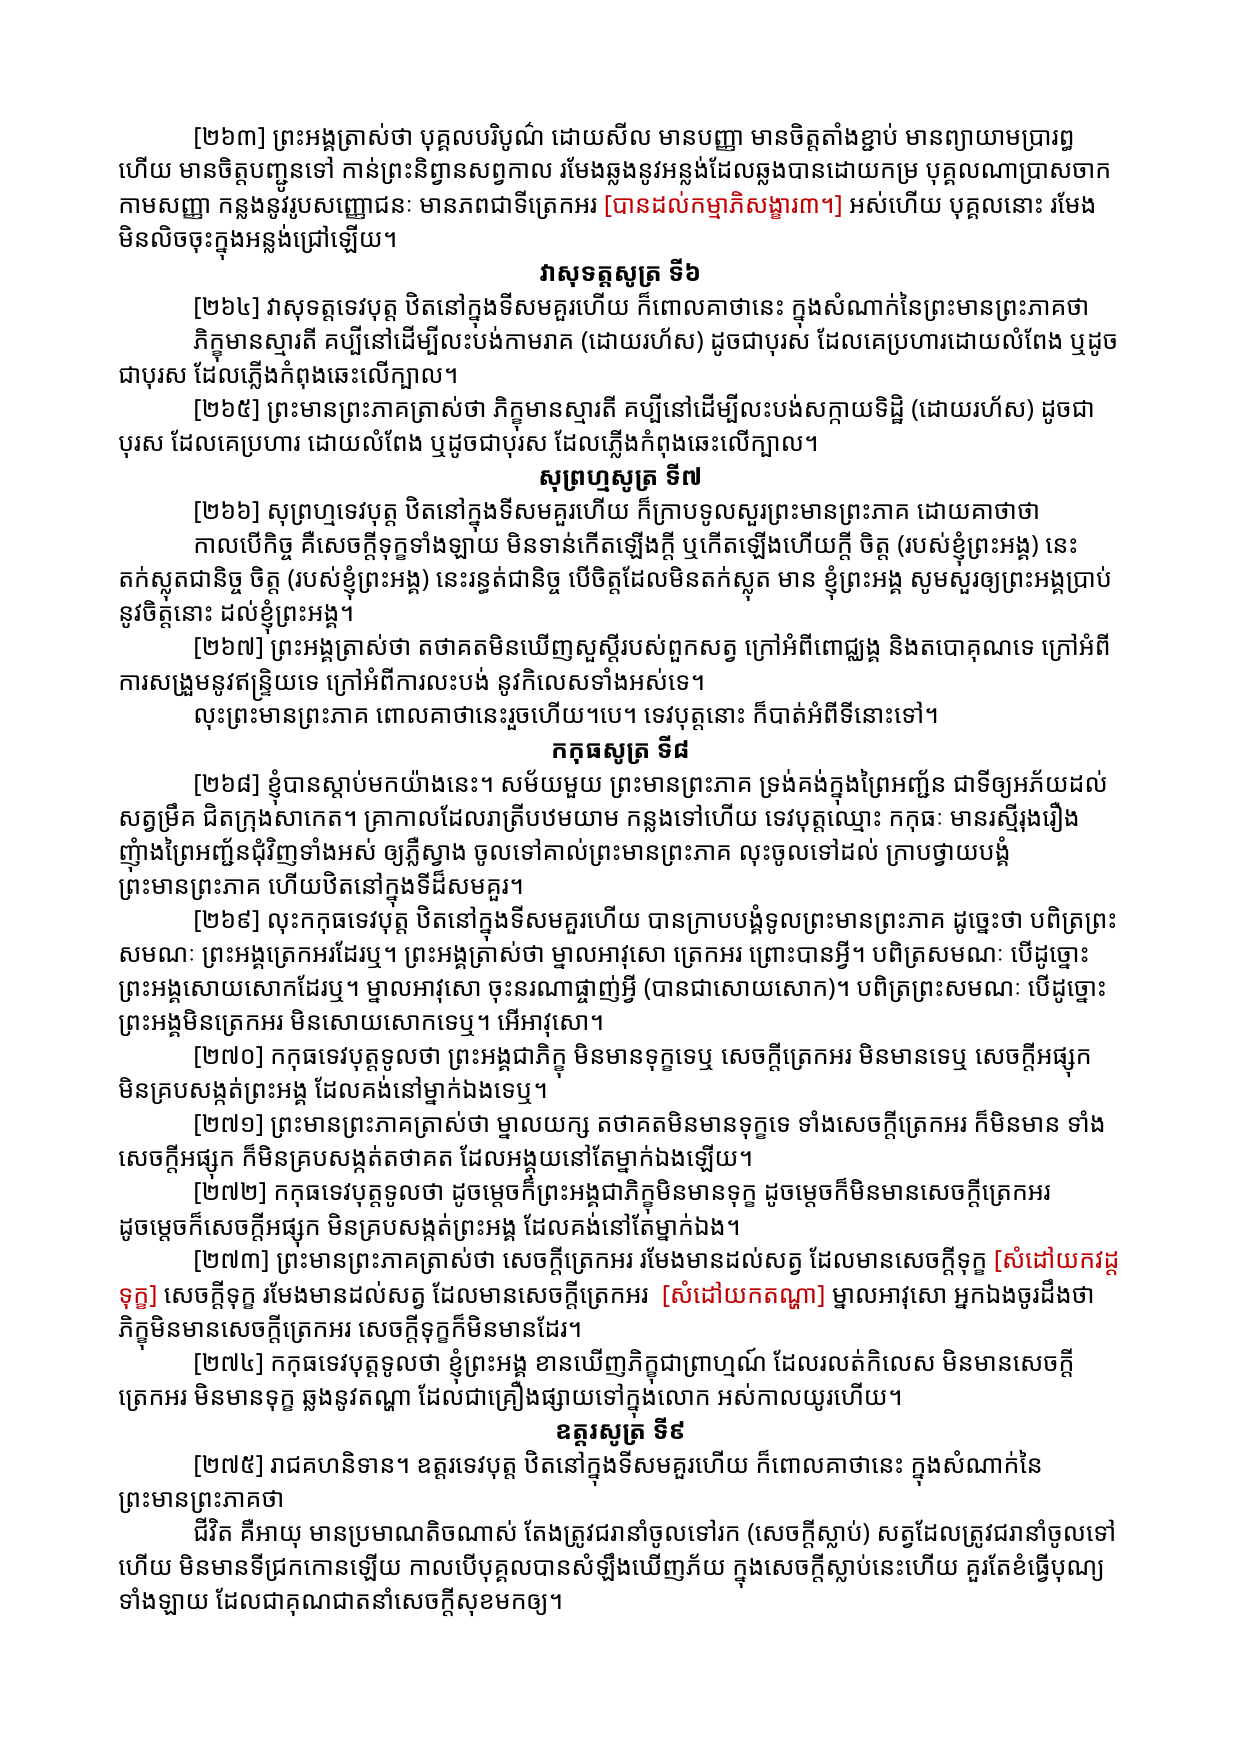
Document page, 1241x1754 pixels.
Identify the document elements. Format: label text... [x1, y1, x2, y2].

text [២៦៥] ព្រះមានព្រះភាគត្រាស់ថា ភិក្ខុមានស្មារតី គប្បី​នៅដើម្បីលះបង់សក្កាយទិដ្ឋិ (ដោយរហ័ស) ដូចជាបុរស ដែលគេប្រហារ ដោយលំពែង ឬដូច​ជាបុរស ដែលភ្លើង​កំពុងឆេះលើក្បាល។ [118, 391, 1122, 459]
text សុព្រហ្មសូត្រ ទី៧ [118, 459, 1122, 493]
text [២៧០] កកុធទេវបុត្តទូលថា ព្រះអង្គជាភិក្ខុ មិនមានទុក្ខទេឬ សេចក្តី​ត្រេក​អរ មិនមានទេឬ សេចក្តីអផ្សុកមិនគ្របសង្កត់ព្រះអង្គ ដែលគង់​នៅម្នាក់ឯងទេឬ។ [118, 1038, 1122, 1106]
text [២៧២] កកុធទេវបុត្តទូលថា ដូចម្តេចក៏ព្រះអង្គជាភិក្ខុមិនមានទុក្ខ ដូចម្តេចក៏​មិនមានសេចក្តី​ត្រេកអរ ដូចម្តេចក៏សេចក្តីអផ្សុក មិនគ្របសង្កត់ព្រះអង្គ ដែលគង់នៅតែម្នាក់ឯង។ [118, 1174, 1122, 1242]
text [២៧៥] រាជគហនិទាន។ ឧត្តរទេវបុត្ត ឋិតនៅក្នុងទីសមគួរហើយ ក៏ពោល​គាថានេះ ក្នុងសំណាក់នៃព្រះមានព្រះភាគថា [118, 1447, 1122, 1515]
text [២៦៤] វាសុទត្តទេវបុត្ត ឋិតនៅ​ក្នុងទីសមគួរហើយ ក៏ពោលគាថានេះ ក្នុងសំណាក់នៃ​ព្រះមានព្រះភាគថា [118, 288, 1122, 322]
text លុះព្រះមានព្រះភាគ ពោលគាថានេះរួចហើយ។បេ។ ទេវបុត្តនោះ ក៏បាត់​អំពី​ទីនោះទៅ។ [118, 697, 1122, 731]
text [២៦៧] ព្រះអង្គត្រាស់ថា តថាគតមិនឃើញ​សួស្តីរបស់ពួកសត្វ ក្រៅអំពី​ពោជ្ឈង្គ និងតបោគុណទេ ក្រៅអំពីការសង្រួមនូវឥន្ទ្រិយទេ ក្រៅអំពីការលះបង់ នូវ​កិលេសទាំងអស់ទេ។ [118, 629, 1122, 697]
text ជីវិត គឺអាយុ មានប្រមាណតិចណាស់ តែងត្រូវជរានាំចូលទៅរក (សេចក្តីស្លាប់) សត្វដែលត្រូវជរានាំចូលទៅហើយ មិនមានទីជ្រកកោនឡើយ កាល​បើ​បុគ្គលបានសំឡឹងឃើញភ័យ ក្នុងសេចក្តីស្លាប់នេះហើយ គួរតែខំធ្វើបុណ្យ​ទាំង​ឡាយ ដែលជាគុណជាតនាំសេចក្តីសុខមកឲ្យ។ [118, 1515, 1122, 1617]
text [២៧១] ព្រះមានព្រះភាគត្រាស់ថា ម្នាលយក្ស តថាគតមិនមានទុក្ខទេ ទាំងសេចក្តីត្រេកអរ ក៏​មិនមាន ទាំងសេចក្តីអផ្សុក ក៏មិនគ្របសង្កត់តថាគត ដែលអង្គុយនៅតែម្នាក់ឯងឡើយ។ [118, 1106, 1122, 1174]
text ភិក្ខុមានស្មារតី គប្បី​នៅដើម្បីលះបង់កាមរាគ (ដោយរហ័ស) ដូចជាបុរស ដែលគេប្រហារដោយលំពែង ឬដូច​ជាបុរស ដែលភ្លើង​កំពុងឆេះលើក្បាល។ [118, 322, 1122, 391]
text [២៦៦] សុព្រហ្មទេវបុត្ត ឋិតនៅ​ក្នុងទីសមគួរហើយ ក៏ក្រាបទូលសួរ​ព្រះមានព្រះភាគ ដោយគាថាថា [118, 493, 1122, 527]
text ឧត្តរសូត្រ ទី៩ [118, 1412, 1122, 1447]
text [២៦៣] ព្រះអង្គត្រាស់ថា បុគ្គល​បរិបូណ៌ ដោយសីល មានបញ្ញា មានចិត្ត​តាំងខ្ជាប់ មាន​ព្យាយាមប្រារព្ធហើយ មានចិត្ត​បញ្ជូនទៅ កាន់ព្រះនិព្វាន​សព្វ​កាល រមែង​ឆ្លងនូវអន្លង់​ដែលឆ្លង​បានដោយកម្រ បុគ្គលណា​ប្រាសចាកកាមសញ្ញា កន្លង​នូវរូបសញ្ញោជនៈ មានភព​ជាទីត្រេកអរ [បានដល់​កម្មាភិសង្ខារ៣។] អស់ហើយ បុគ្គល​នោះ រមែង​មិនលិចចុះក្នុងអន្លង់ជ្រៅឡើយ។ [118, 118, 1122, 254]
text [២៧៣] ព្រះមានព្រះភាគត្រាស់ថា សេចក្តីត្រេកអរ រមែងមានដល់សត្វ ដែល​មានសេចក្តីទុក្ខ [សំដៅយក​វដ្តទុក្ខ] សេចក្តីទុក្ខ រមែងមានដល់សត្វ ដែលមានសេចក្តី​ត្រេកអរ [សំដៅយកតណ្ហា] ម្នាលអាវុសោ អ្នកឯងចូរដឹងថា ភិក្ខុមិនមានសេចក្តី​ត្រេកអរ សេចក្តីទុក្ខក៏មិនមានដែរ។ [118, 1242, 1122, 1344]
text កាលបើកិច្ច គឺសេចក្តីទុក្ខទាំងឡាយ មិនទាន់កើតឡើងក្តី ឬកើតឡើង​ហើយក្តី ចិត្ត (របស់ខ្ញុំព្រះអង្គ) នេះតក់ស្លុតជានិច្ច ចិត្ត (របស់ខ្ញុំព្រះអង្គ) នេះរន្ធត់ជានិច្ច បើ​ចិត្ត​ដែលមិនតក់ស្លុត មាន ខ្ញុំព្រះអង្គ​ សូមសួរ​ឲ្យ​ព្រះអង្គប្រាប់ នូវចិត្តនោះ ដល់ខ្ញុំ​ព្រះអង្គ។ [118, 527, 1122, 629]
text [២៦៨] ខ្ញុំបានស្តាប់មកយ៉ាងនេះ។ សម័យមួយ ព្រះមានព្រះភាគ ទ្រង់គង់​ក្នុង​ព្រៃអញ្ជ័ន ជាទីឲ្យអភ័យដល់សត្វម្រឹគ ជិតក្រុង​សាកេត។ គ្រាកាលដែលរាត្រីបឋម​យាម កន្លងទៅហើយ ទេវបុត្តឈ្មោះ កកុធៈ មានរស្មីរុងរឿង ញុំាង​ព្រៃអញ្ជ័នជុំវិញ​ទាំងអស់ ឲ្យភ្លឺស្វាង ចូលទៅគាល់​ព្រះមានព្រះភាគ លុះចូលទៅដល់ ក្រាបថ្វាយបង្គំ​ព្រះមានព្រះភាគ ហើយឋិតនៅក្នុងទីដ៏សមគួរ។ [118, 765, 1122, 902]
text [២៦៩] លុះកកុធទេវបុត្ត ឋិតនៅក្នុងទីសមគួរហើយ បានក្រាប​បង្គំទូល​ព្រះមានព្រះភាគ ដូច្នេះថា បពិត្រព្រះសមណៈ ព្រះអង្គត្រេកអរដែរឬ។ ព្រះអង្គ​ត្រាស់ថា ម្នាលអាវុសោ ត្រេកអរ ព្រោះបានអ្វី។ បពិត្រសមណៈ បើដូច្នោះ ព្រះអង្គ​សោយសោកដែរឬ។ ម្នាលអាវុសោ ចុះនរណាផ្ចាញ់អ្វី (បានជាសោយសោក)។ បពិត្រ​ព្រះសមណៈ បើដូច្នោះ ព្រះអង្គមិនត្រេកអរ មិនសោយសោកទេឬ។ អើ​អាវុសោ។ [118, 902, 1122, 1038]
text [២៧៤] កកុធទេវបុត្តទូលថា ខ្ញុំព្រះអង្គ ខានឃើញភិក្ខុជាព្រាហ្មណ៍ ដែលរលត់កិលេស មិន​មានសេចក្តីត្រេកអរ មិនមានទុក្ខ ឆ្លងនូវតណ្ហា ដែលជាគ្រឿង​ផ្សាយទៅក្នុងលោក អស់កាលយូរហើយ។ [118, 1344, 1122, 1412]
text វាសុទត្តសូត្រ​ ទី៦ [118, 254, 1122, 288]
text កកុធសូត្រ ទី៨ [118, 731, 1122, 765]
